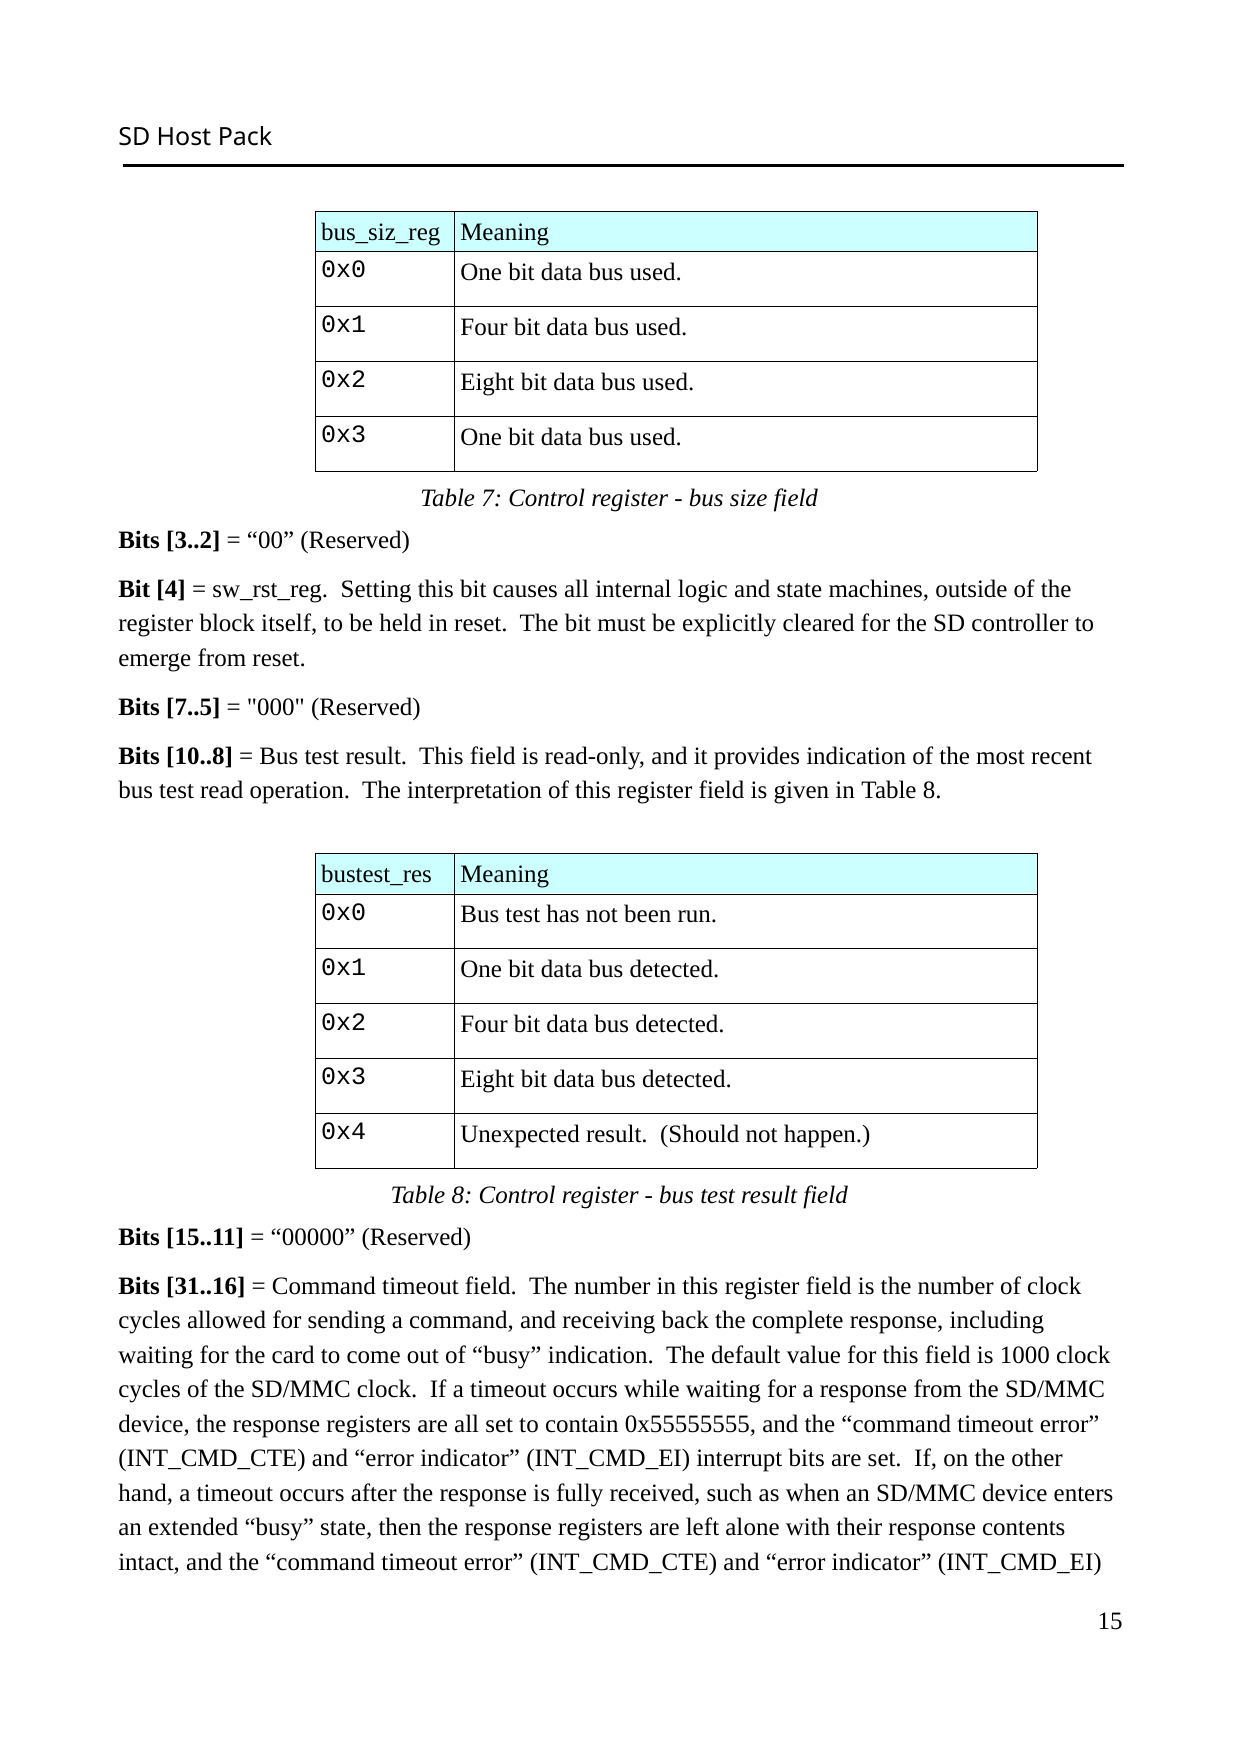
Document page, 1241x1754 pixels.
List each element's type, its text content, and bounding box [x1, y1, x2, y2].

table_cell 0x0 [316, 252, 454, 306]
table_cell 0x4 [316, 1114, 454, 1168]
table_cell 0x0 [316, 895, 454, 948]
table_cell 0x2 [316, 362, 454, 416]
table_cell Bus test has not been run. [455, 895, 1037, 948]
text Bit [4] = sw_rst_reg. Setting this bit causes all internal logic and state machines, outside of the register block itself, to be held in reset. The bit must be explicitly cleared for the SD controller to emerge from reset. [118, 574, 1122, 671]
table_cell Four bit data bus detected. [455, 1004, 1037, 1058]
text Table 7: Control register - bus size field [118, 483, 1122, 512]
text Bits [15..11] = “00000” (Reserved) [118, 1222, 1122, 1251]
table_header Meaning [455, 212, 1037, 251]
table_cell 0x1 [316, 949, 454, 1003]
table_header bus_siz_reg [316, 212, 454, 251]
table_cell 0x3 [316, 417, 454, 471]
table_cell One bit data bus used. [455, 252, 1037, 306]
table_cell One bit data bus detected. [455, 949, 1037, 1003]
table_cell 0x2 [316, 1004, 454, 1058]
table_cell Unexpected result. (Should not happen.) [455, 1114, 1037, 1168]
table_header bustest_res [316, 854, 454, 893]
table_cell Eight bit data bus used. [455, 362, 1037, 416]
table_cell 0x1 [316, 307, 454, 361]
text Bits [31..16] = Command timeout field. The number in this register field is the number of clock cycles allowed for sending a command, and receiving back the complete response, including waiting for the card to come out of “busy” indication. The default value for this field is 1000 clock cycles of the SD/MMC clock. If a timeout occurs while waiting for a response from the SD/MMC device, the response registers are all set to contain 0x55555555, and the “command timeout error” (INT_CMD_CTE) and “error indicator” (INT_CMD_EI) interrupt bits are set. If, on the other hand, a timeout occurs after the response is fully received, such as when an SD/MMC device enters an extended “busy” state, then the response registers are left alone with their response contents intact, and the “command timeout error” (INT_CMD_CTE) and “error indicator” (INT_CMD_EI) [118, 1271, 1122, 1575]
table_cell Four bit data bus used. [455, 307, 1037, 361]
table_header Meaning [455, 854, 1037, 893]
table_cell 0x3 [316, 1059, 454, 1113]
table_cell One bit data bus used. [455, 417, 1037, 471]
text Table 8: Control register - bus test result field [118, 1181, 1122, 1209]
table_cell Eight bit data bus detected. [455, 1059, 1037, 1113]
text Bits [10..8] = Bus test result. This field is read-only, and it provides indication of the most recent bus test read operation. The interpretation of this register field is given in Table 8. [118, 741, 1122, 804]
text Bits [3..2] = “00” (Reserved) [118, 525, 1122, 553]
text Bits [7..5] = "000" (Reserved) [118, 692, 1122, 721]
